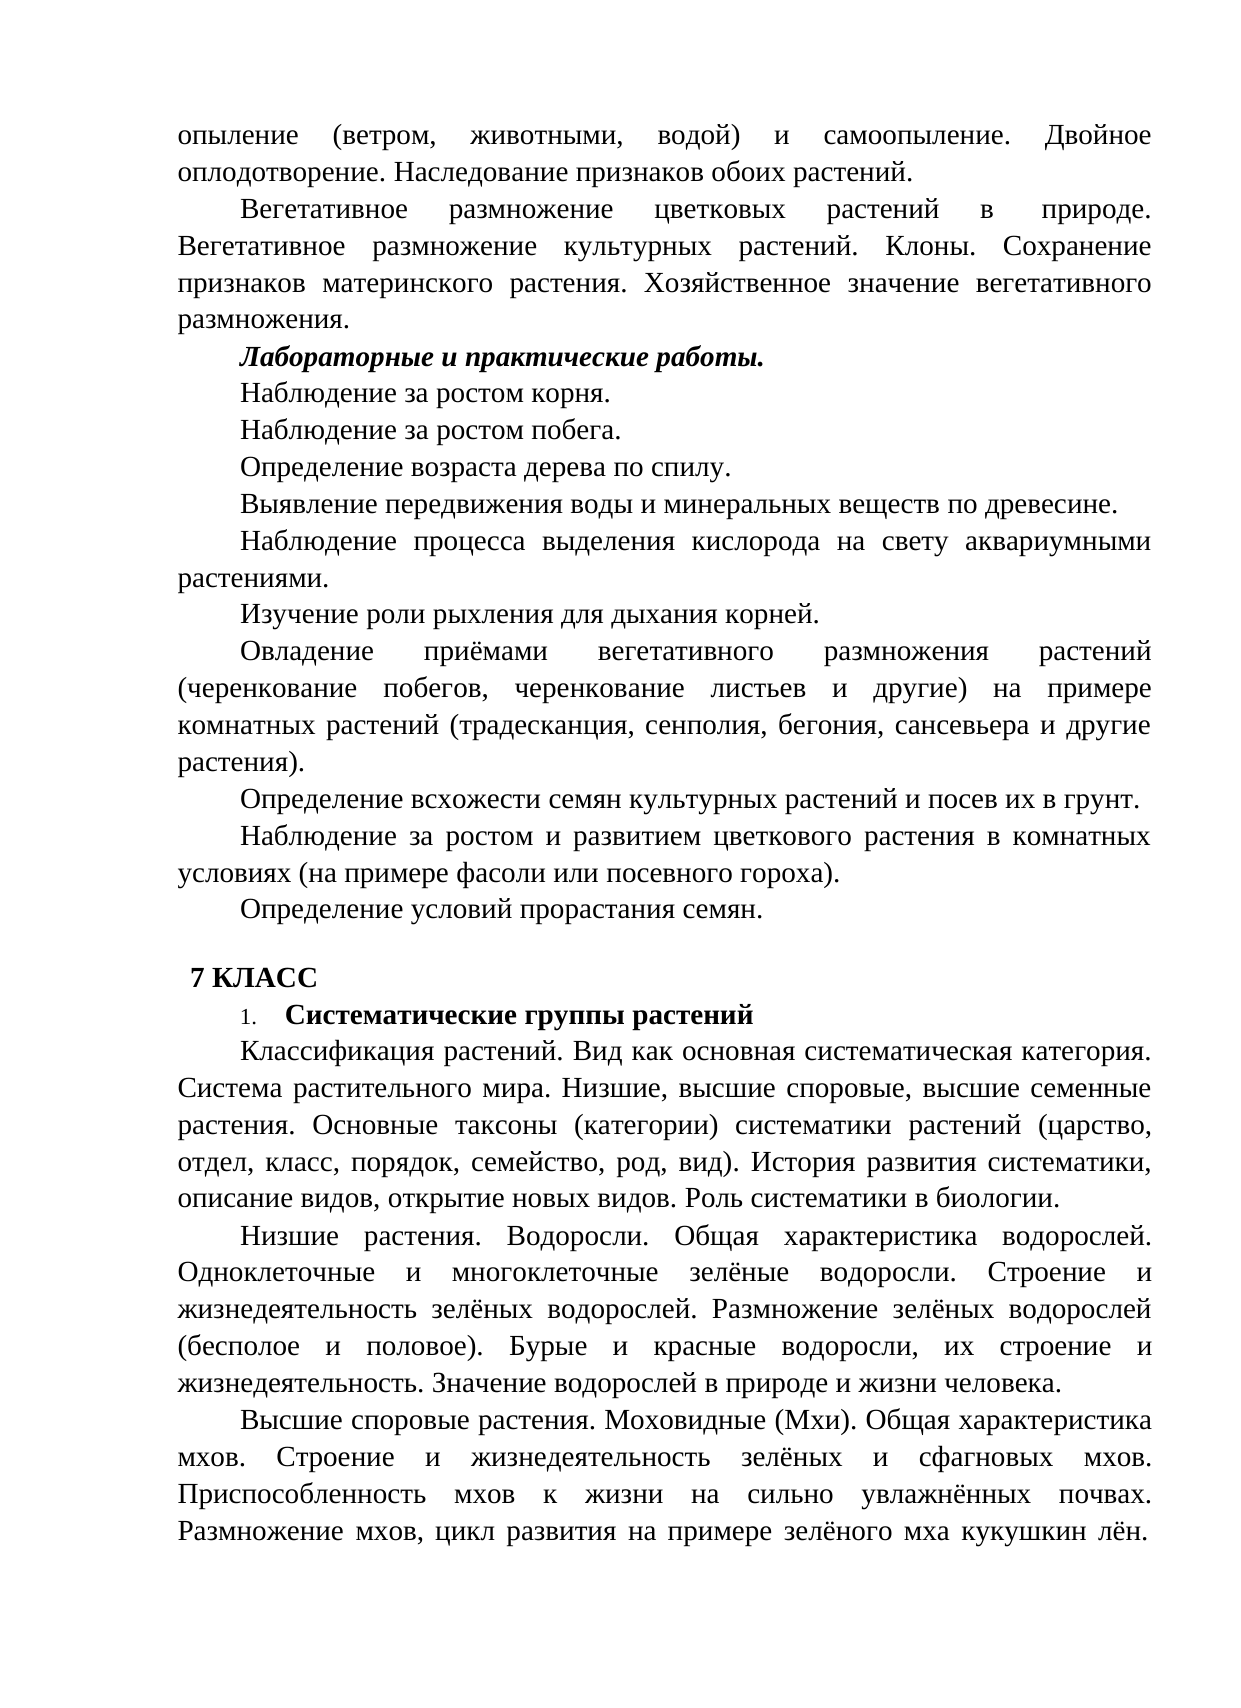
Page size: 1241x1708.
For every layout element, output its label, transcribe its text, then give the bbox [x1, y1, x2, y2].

text Овладение приёмами вегетативного размножения растений (черенкование побегов, черенкование листьев и другие) на примере комнатных растений (традесканция, сенполия, бегония, сансевьера и другие растения). [177, 633, 1152, 778]
text Классификация растений. Вид как основная систематическая категория. Система растительного мира. Низшие, высшие споровые, высшие семенные растения. Основные таксоны (категории) систематики растений (царство, отдел, класс, порядок, семейство, род, вид). История развития систематики, описание видов, открытие новых видов. Роль систематики в биологии. [177, 1033, 1152, 1214]
text Определение условий прорастания семян. [240, 892, 1213, 925]
text Выявление передвижения воды и минеральных веществ по древесине. [240, 486, 1213, 519]
text Наблюдение процесса выделения кислорода на свету аквариумными растениями. [177, 523, 1152, 593]
text опыление (ветром, животными, водой) и самоопыление. Двойное оплодотворение. Наследование признаков обоих растений. [177, 117, 1152, 187]
text Низшие растения. Водоросли. Общая характеристика водорослей. Одноклеточные и многоклеточные зелёные водоросли. Строение и жизнедеятельность зелёных водорослей. Размножение зелёных водорослей (бесполое и половое). Бурые и красные водоросли, их строение и жизнедеятельность. Значение водорослей в природе и жизни человека. [177, 1218, 1152, 1399]
text Определение возраста дерева по спилу. [240, 449, 1213, 483]
subtitle Лабораторные и практические работы. [240, 339, 1213, 373]
subtitle КЛАСС [190, 960, 1213, 993]
list Систематические группы растений [239, 997, 1213, 1030]
text Вегетативное размножение цветковых растений в природе. Вегетативное размножение культурных растений. Клоны. Сохранение признаков материнского растения. Хозяйственное значение вегетативного размножения. [177, 191, 1152, 335]
text Наблюдение за ростом корня. Наблюдение за ростом побега. [240, 375, 622, 446]
text Изучение роли рыхления для дыхания корней. [240, 597, 1213, 630]
text Определение всхожести семян культурных растений и посев их в грунт. [240, 781, 1213, 815]
text Наблюдение за ростом и развитием цветкового растения в комнатных условиях (на примере фасоли или посевного гороха). [177, 818, 1151, 888]
text Высшие споровые растения. Моховидные (Мхи). Общая характеристика мхов. Строение и жизнедеятельность зелёных и сфагновых мхов. Приспособленность мхов к жизни на сильно увлажнённых почвах. Размножение мхов, цикл развития на примере зелёного мха кукушкин лён. [177, 1402, 1152, 1546]
